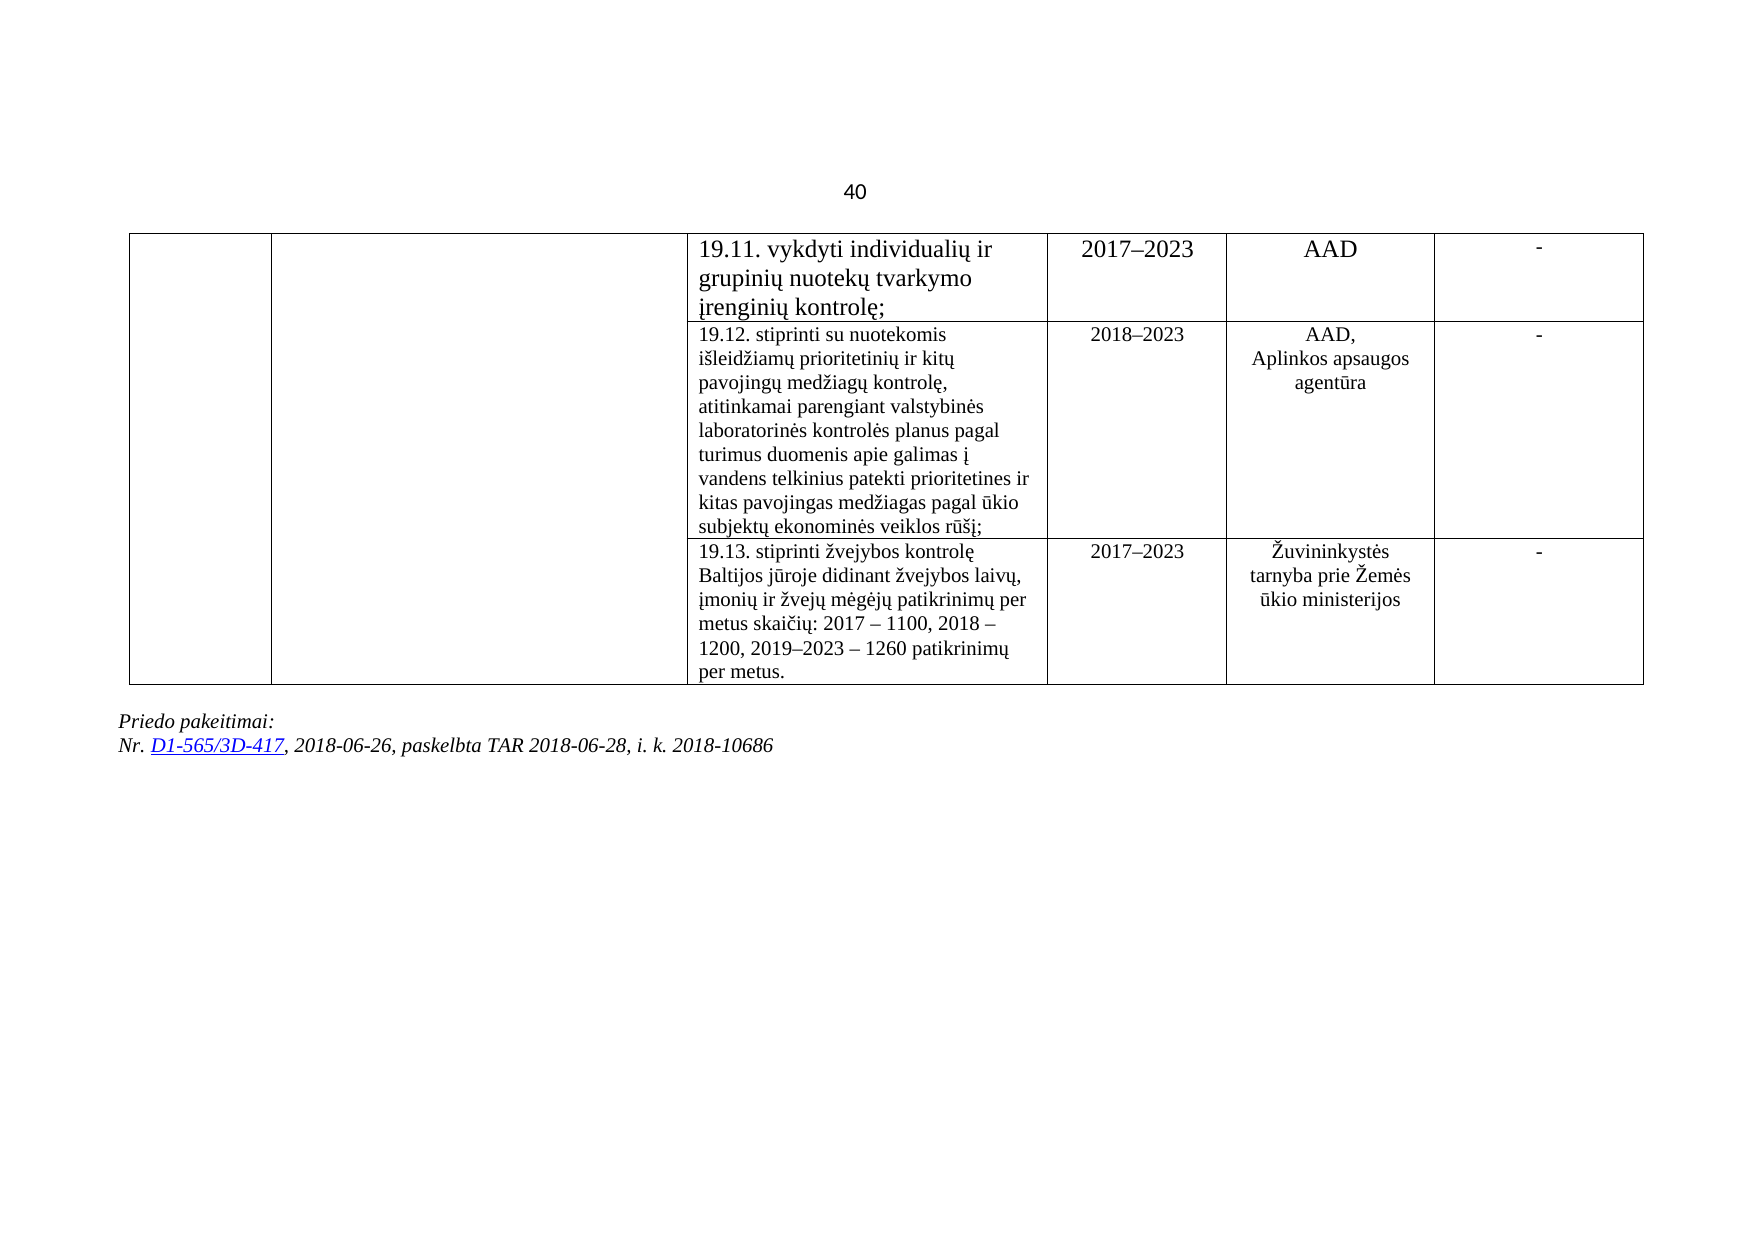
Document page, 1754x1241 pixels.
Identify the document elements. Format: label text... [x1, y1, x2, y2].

table_cell [272, 234, 687, 683]
table_cell - [1435, 539, 1643, 683]
table_cell AAD, Aplinkos apsaugos agentūra [1227, 322, 1434, 538]
table_cell 19.13. stiprinti žvejybos kontrolę Baltijos jūroje didinant žvejybos laivų, įmonių ir žvejų mėgėjų patikrinimų per metus skaičių: 2017 – 1100, 2018 – 1200, 2019–2023 – 1260 patikrinimų per metus. [688, 539, 1047, 683]
text Nr. D1-565/3D-417, 2018-06-26, paskelbta TAR 2018-06-28, i. k. 2018-10686 [118, 733, 1591, 757]
table_cell 2018–2023 [1048, 322, 1226, 538]
table_cell - [1435, 234, 1643, 321]
text Priedo pakeitimai: [118, 709, 1591, 733]
table_cell 19.12. stiprinti su nuotekomis išleidžiamų prioritetinių ir kitų pavojingų medžiagų kontrolę, atitinkamai parengiant valstybinės laboratorinės kontrolės planus pagal turimus duomenis apie galimas į vandens telkinius patekti prioritetines ir kitas pavojingas medžiagas pagal ūkio subjektų ekonominės veiklos rūšį; [688, 322, 1047, 538]
table_cell 2017–2023 [1048, 539, 1226, 683]
table_cell Žuvininkystės tarnyba prie Žemės ūkio ministerijos [1227, 539, 1434, 683]
table_cell 2017–2023 [1048, 234, 1226, 321]
table_cell [130, 234, 271, 683]
table_cell - [1435, 322, 1643, 538]
table_cell AAD [1227, 234, 1434, 321]
table_cell 19.11. vykdyti individualių ir grupinių nuotekų tvarkymo įrenginių kontrolę; [688, 234, 1047, 321]
